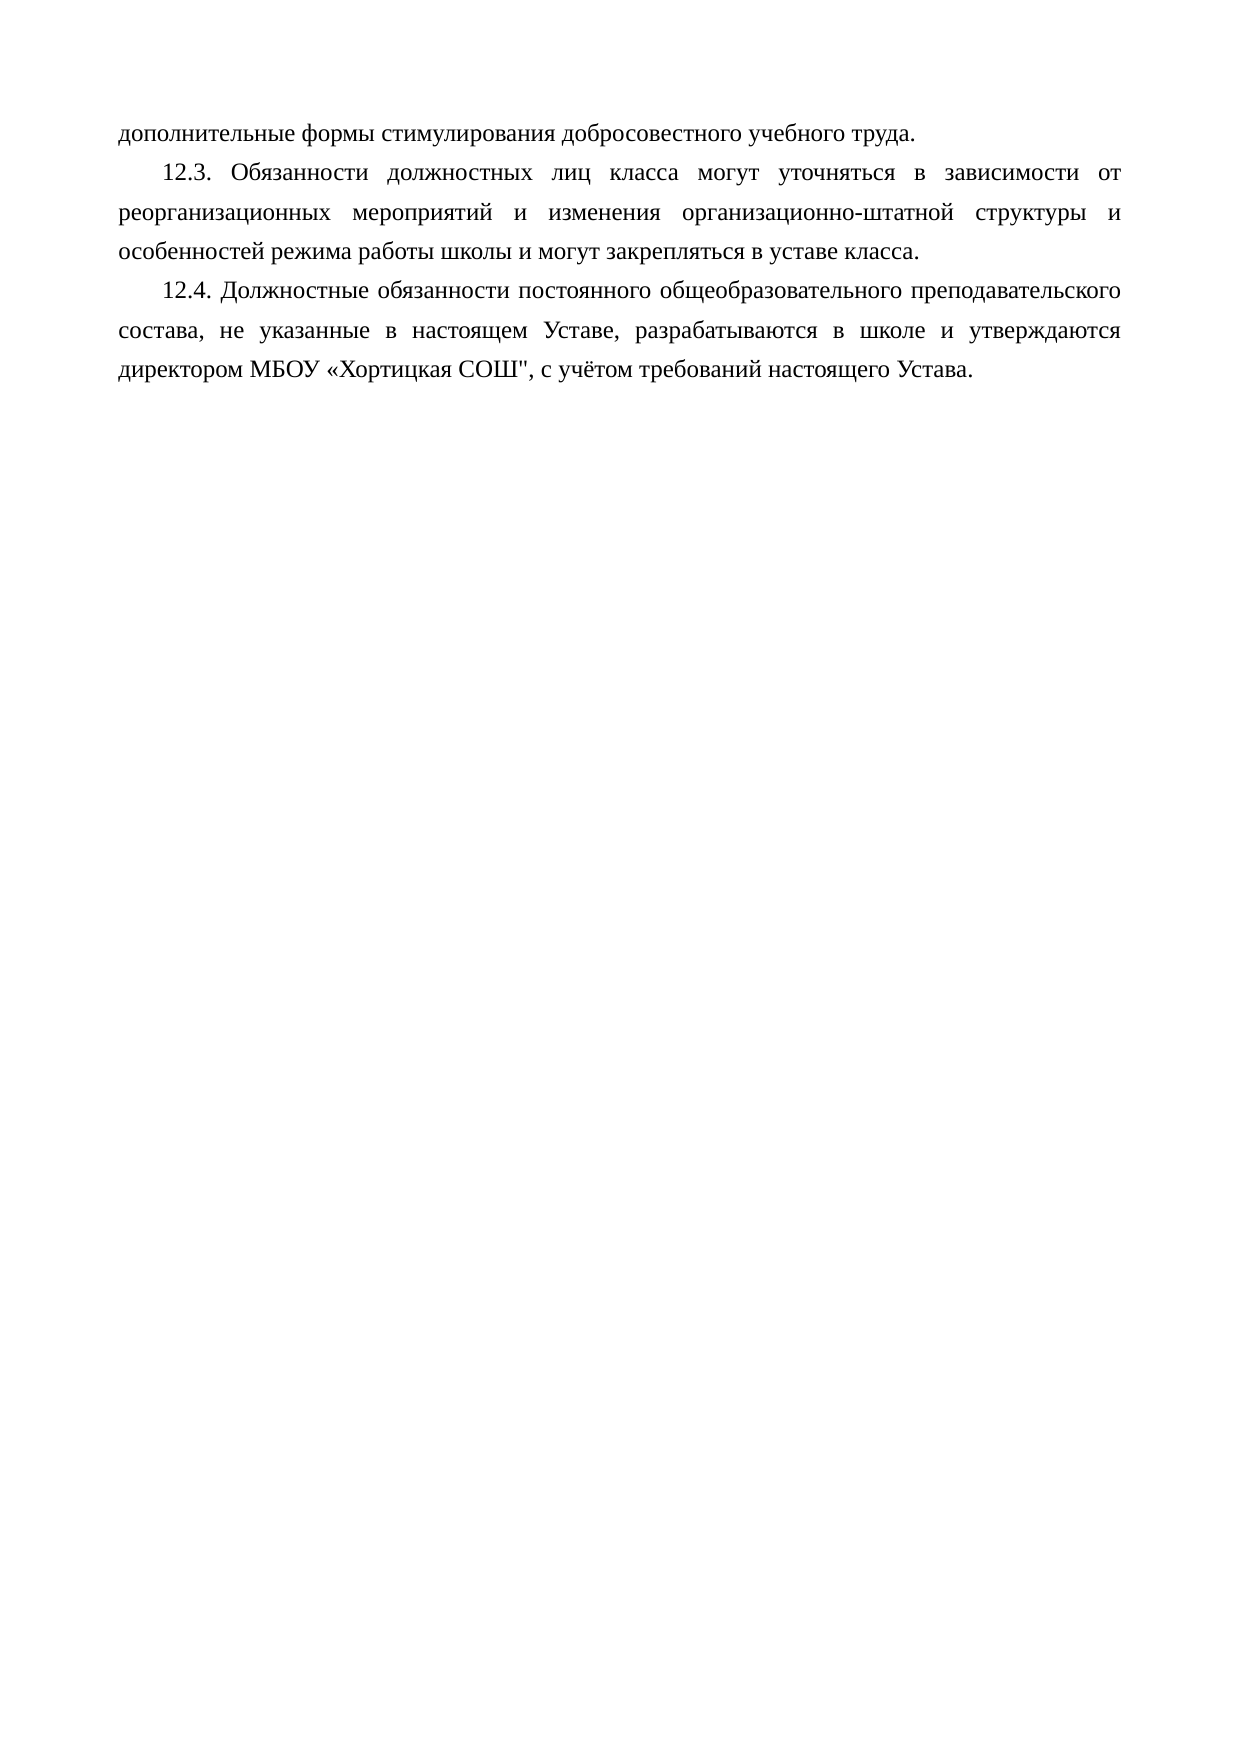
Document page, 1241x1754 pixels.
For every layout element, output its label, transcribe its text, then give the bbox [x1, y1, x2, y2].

text 12.4. Должностные обязанности постоянного общеобразовательного преподавательского состава, не указанные в настоящем Уставе, разрабатываются в школе и утверждаются директором МБОУ «Хортицкая СОШ", с учётом требований настоящего Устава. [118, 276, 1122, 383]
text 12.3. Обязанности должностных лиц класса могут уточняться в зависимости от реорганизационных мероприятий и изменения организационно-штатной структуры и особенностей режима работы школы и могут закрепляться в уставе класса. [118, 157, 1122, 265]
text дополнительные формы стимулирования добросовестного учебного труда. [118, 118, 1122, 147]
